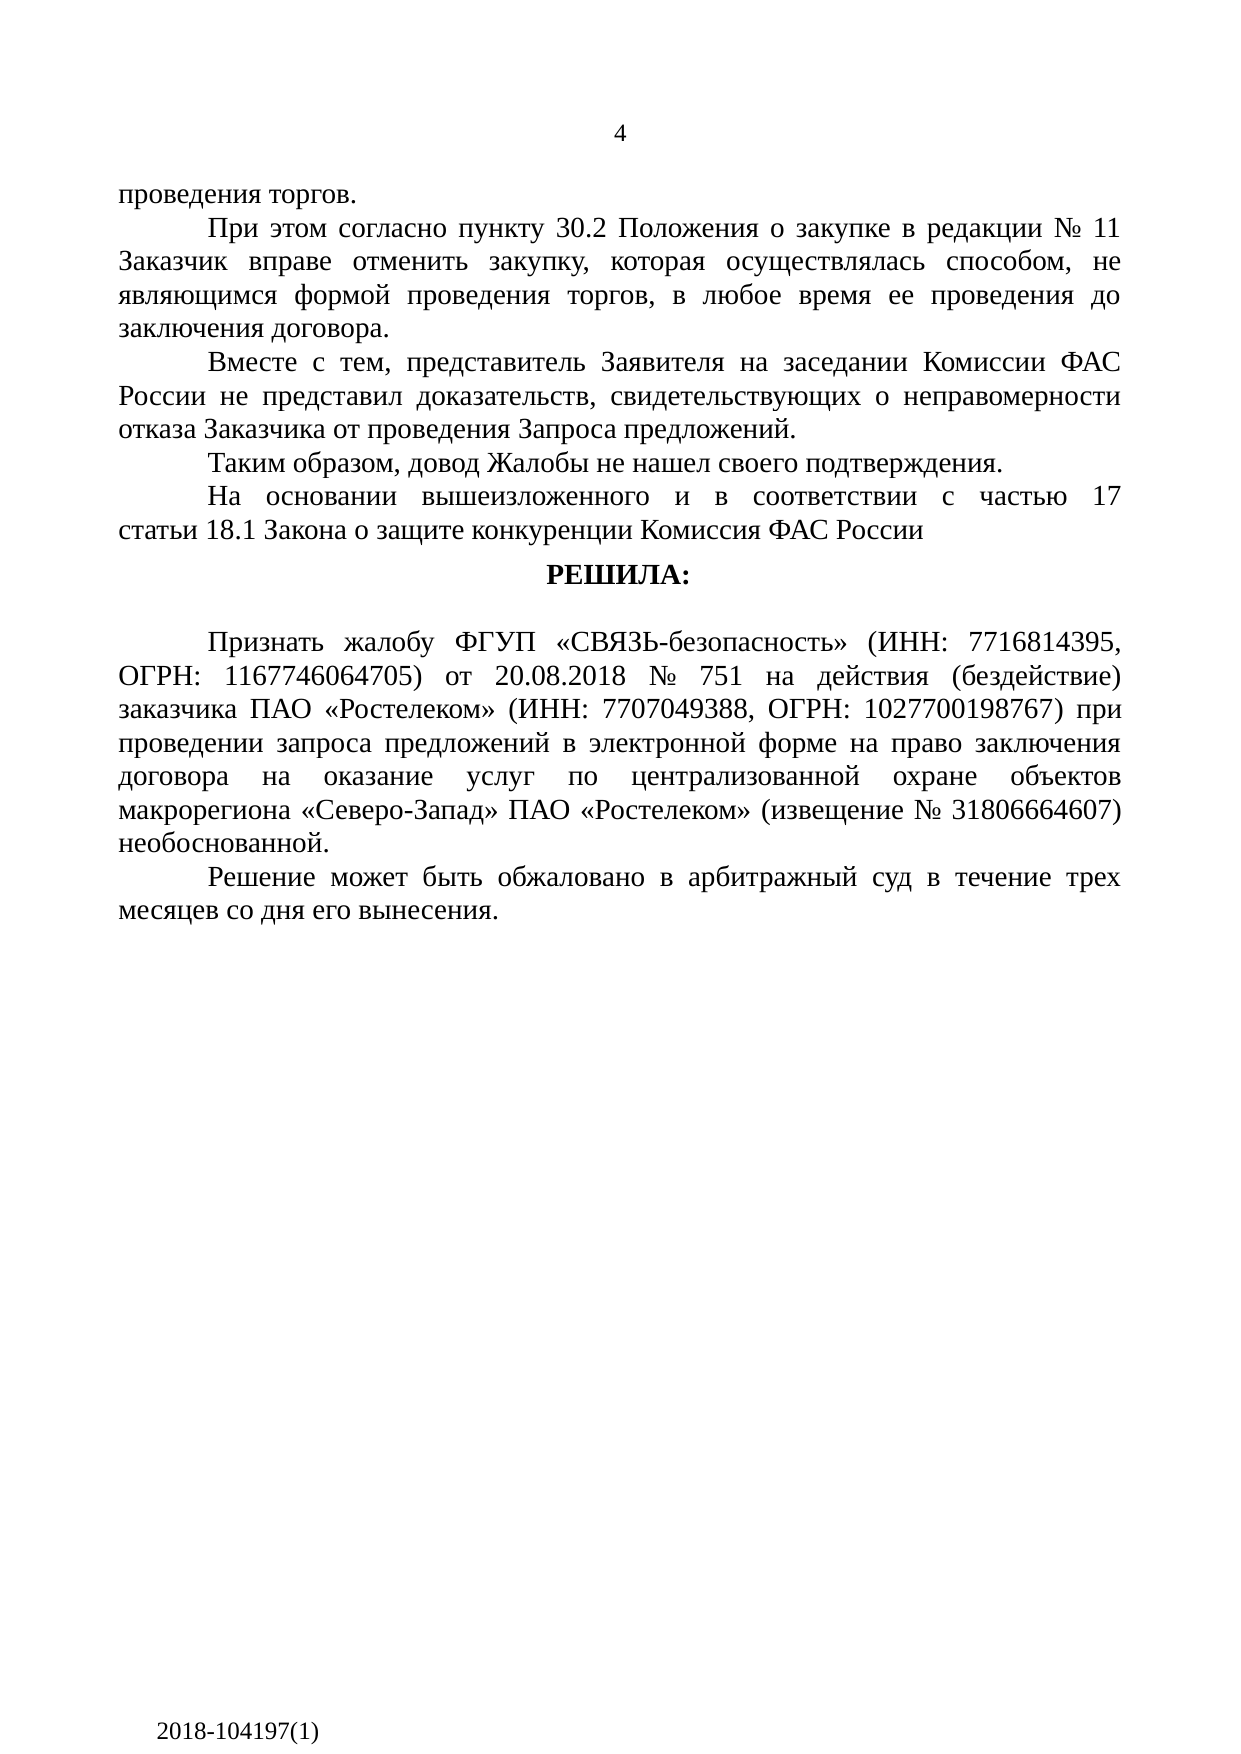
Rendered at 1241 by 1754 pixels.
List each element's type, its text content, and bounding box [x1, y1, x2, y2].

text РЕШИЛА: [118, 557, 1122, 591]
text Таким образом, довод Жалобы не нашел своего подтверждения. [118, 445, 1122, 478]
text Решение может быть обжаловано в арбитражный суд в течение трех месяцев со дня его вынесения. [118, 859, 1122, 926]
text проведения торгов. [118, 176, 1122, 210]
text Признать жалобу ФГУП «СВЯЗЬ-безопасность» (ИНН: 7716814395, ОГРН: 1167746064705) от 20.08.2018 № 751 на действия (бездействие) заказчика ПАО «Ростелеком» (ИНН: 7707049388, ОГРН: 1027700198767) при проведении запроса предложений в электронной форме на право заключения договора на оказание услуг по централизованной охране объектов макрорегиона «Северо-Запад» ПАО «Ростелеком» (извещение № 31806664607) необоснованной. [118, 624, 1122, 859]
text Вместе с тем, представитель Заявителя на заседании Комиссии ФАС России не представил доказательств, свидетельствующих о неправомерности отказа Заказчика от проведения Запроса предложений. [118, 344, 1122, 445]
text При этом согласно пункту 30.2 Положения о закупке в редакции № 11 Заказчик вправе отменить закупку, которая осуществлялась способом, не являющимся формой проведения торгов, в любое время ее проведения до заключения договора. [118, 210, 1122, 344]
text На основании вышеизложенного и в соответствии с частью 17 статьи 18.1 Закона о защите конкуренции Комиссия ФАС России [118, 478, 1122, 545]
